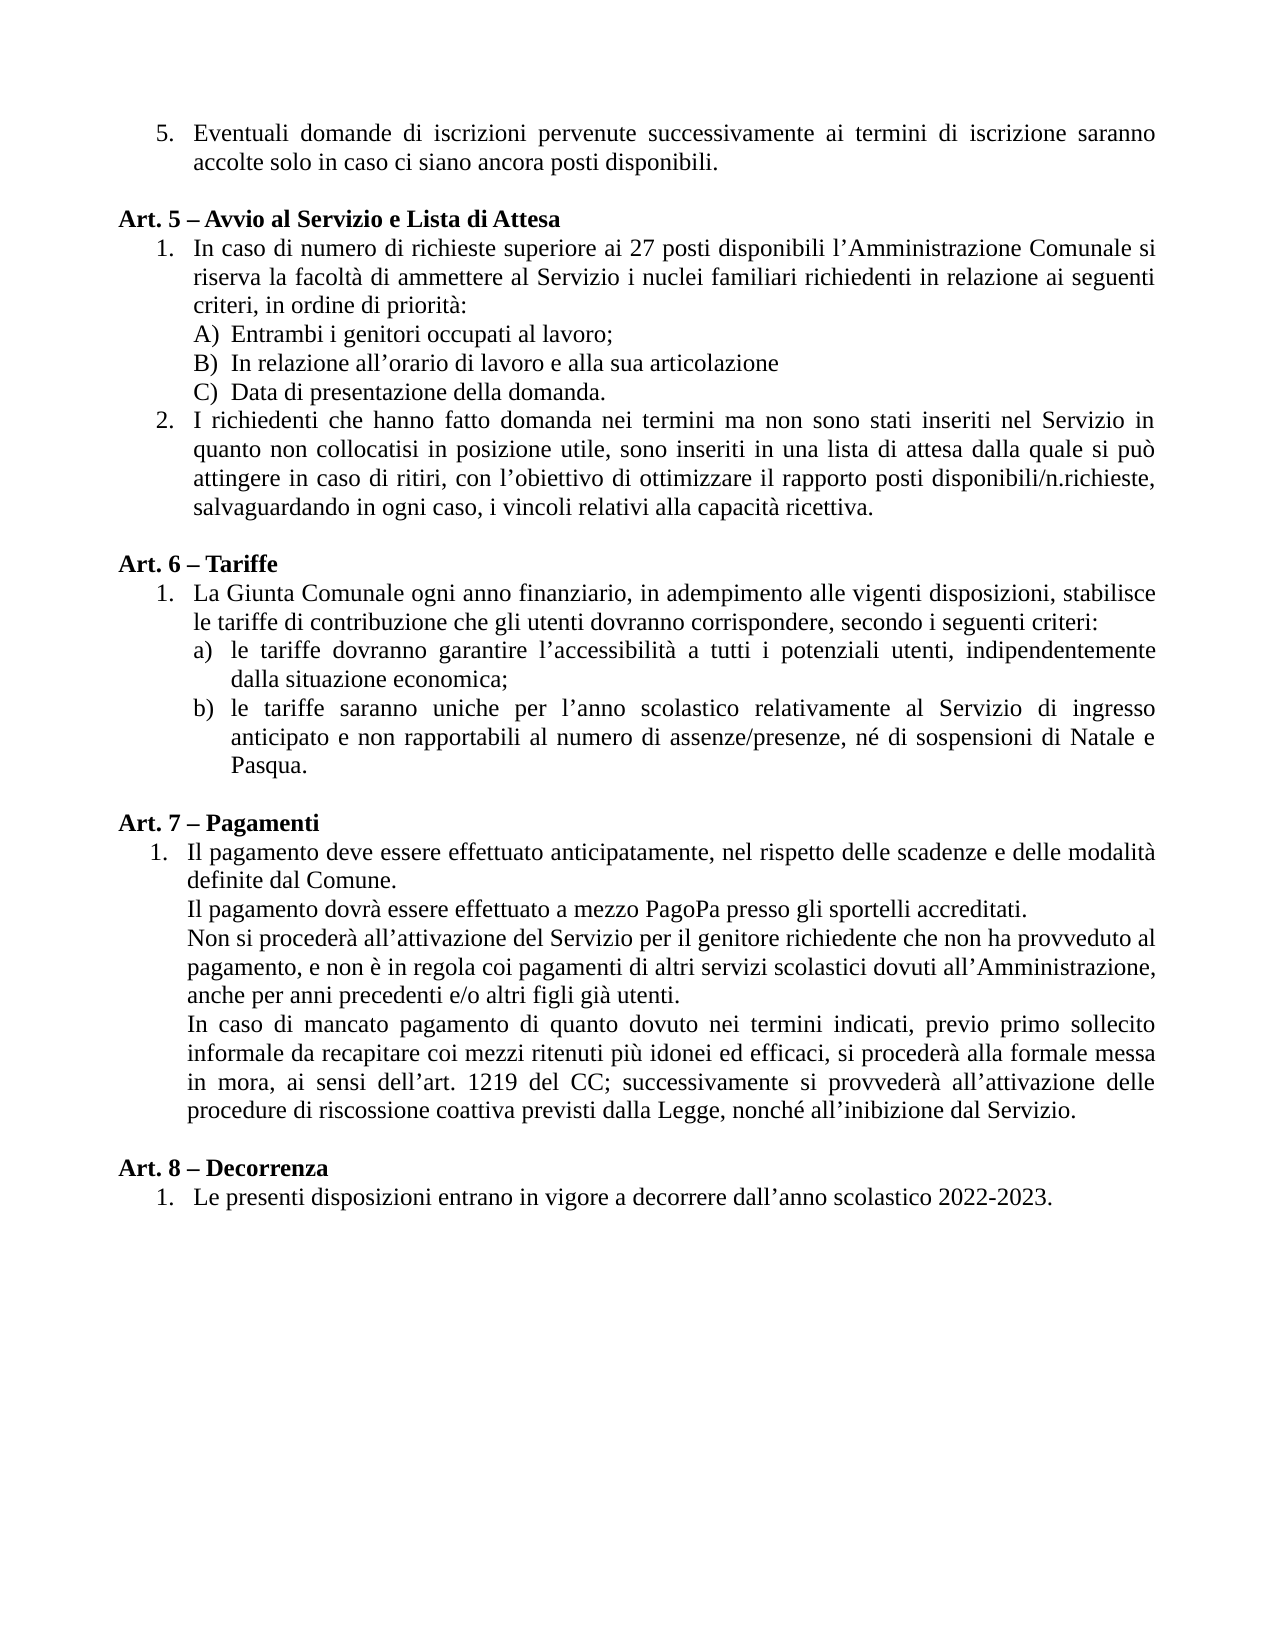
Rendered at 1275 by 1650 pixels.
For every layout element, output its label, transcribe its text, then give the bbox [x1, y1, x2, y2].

text Non si procederà all’attivazione del Servizio per il genitore richiedente che non ha provveduto al pagamento, e non è in regola coi pagamenti di altri servizi scolastici dovuti all’Amministrazione, anche per anni precedenti e/o altri figli già utenti. [187, 923, 1157, 1009]
list I richiedenti che hanno fatto domanda nei termini ma non sono stati inseriti nel Servizio in quanto non collocatisi in posizione utile, sono inseriti in una lista di attesa dalla quale si può attingere in caso di ritiri, con l’obiettivo di ottimizzare il rapporto posti disponibili/n.richieste, salvaguardando in ogni caso, i vincoli relativi alla capacità ricettiva. [156, 406, 1157, 521]
list Entrambi i genitori occupati al lavoro; [193, 319, 1157, 348]
list le tariffe saranno uniche per l’anno scolastico relativamente al Servizio di ingresso anticipato e non rapportabili al numero di assenze/presenze, né di sospensioni di Natale e Pasqua. [193, 693, 1157, 779]
list La Giunta Comunale ogni anno finanziario, in adempimento alle vigenti disposizioni, stabilisce le tariffe di contribuzione che gli utenti dovranno corrispondere, secondo i seguenti criteri: [156, 578, 1157, 636]
list Le presenti disposizioni entrano in vigore a decorrere dall’anno scolastico 2022-2023. [156, 1182, 1157, 1211]
list In relazione all’orario di lavoro e alla sua articolazione [193, 348, 1157, 377]
text In caso di mancato pagamento di quanto dovuto nei termini indicati, previo primo sollecito informale da recapitare coi mezzi ritenuti più idonei ed efficaci, si procederà alla formale messa in mora, ai sensi dell’art. 1219 del CC; successivamente si provvederà all’attivazione delle procedure di riscossione coattiva previsti dalla Legge, nonché all’inibizione dal Servizio. [187, 1009, 1157, 1124]
list Data di presentazione della domanda. [193, 377, 1157, 406]
text Art. 7 – Pagamenti [118, 808, 1157, 837]
text Art. 5 – Avvio al Servizio e Lista di Attesa [118, 204, 1157, 233]
list In caso di numero di richieste superiore ai 27 posti disponibili l’Amministrazione Comunale si riserva la facoltà di ammettere al Servizio i nuclei familiari richiedenti in relazione ai seguenti criteri, in ordine di priorità: [156, 233, 1157, 319]
list le tariffe dovranno garantire l’accessibilità a tutti i potenziali utenti, indipendentemente dalla situazione economica; [193, 636, 1157, 693]
text Art. 6 – Tariffe [118, 549, 1157, 578]
text Il pagamento dovrà essere effettuato a mezzo PagoPa presso gli sportelli accreditati. [187, 894, 1157, 923]
text Art. 8 – Decorrenza [118, 1153, 1157, 1182]
list Il pagamento deve essere effettuato anticipatamente, nel rispetto delle scadenze e delle modalità definite dal Comune. [149, 837, 1157, 894]
list Eventuali domande di iscrizioni pervenute successivamente ai termini di iscrizione saranno accolte solo in caso ci siano ancora posti disponibili. [156, 118, 1157, 176]
